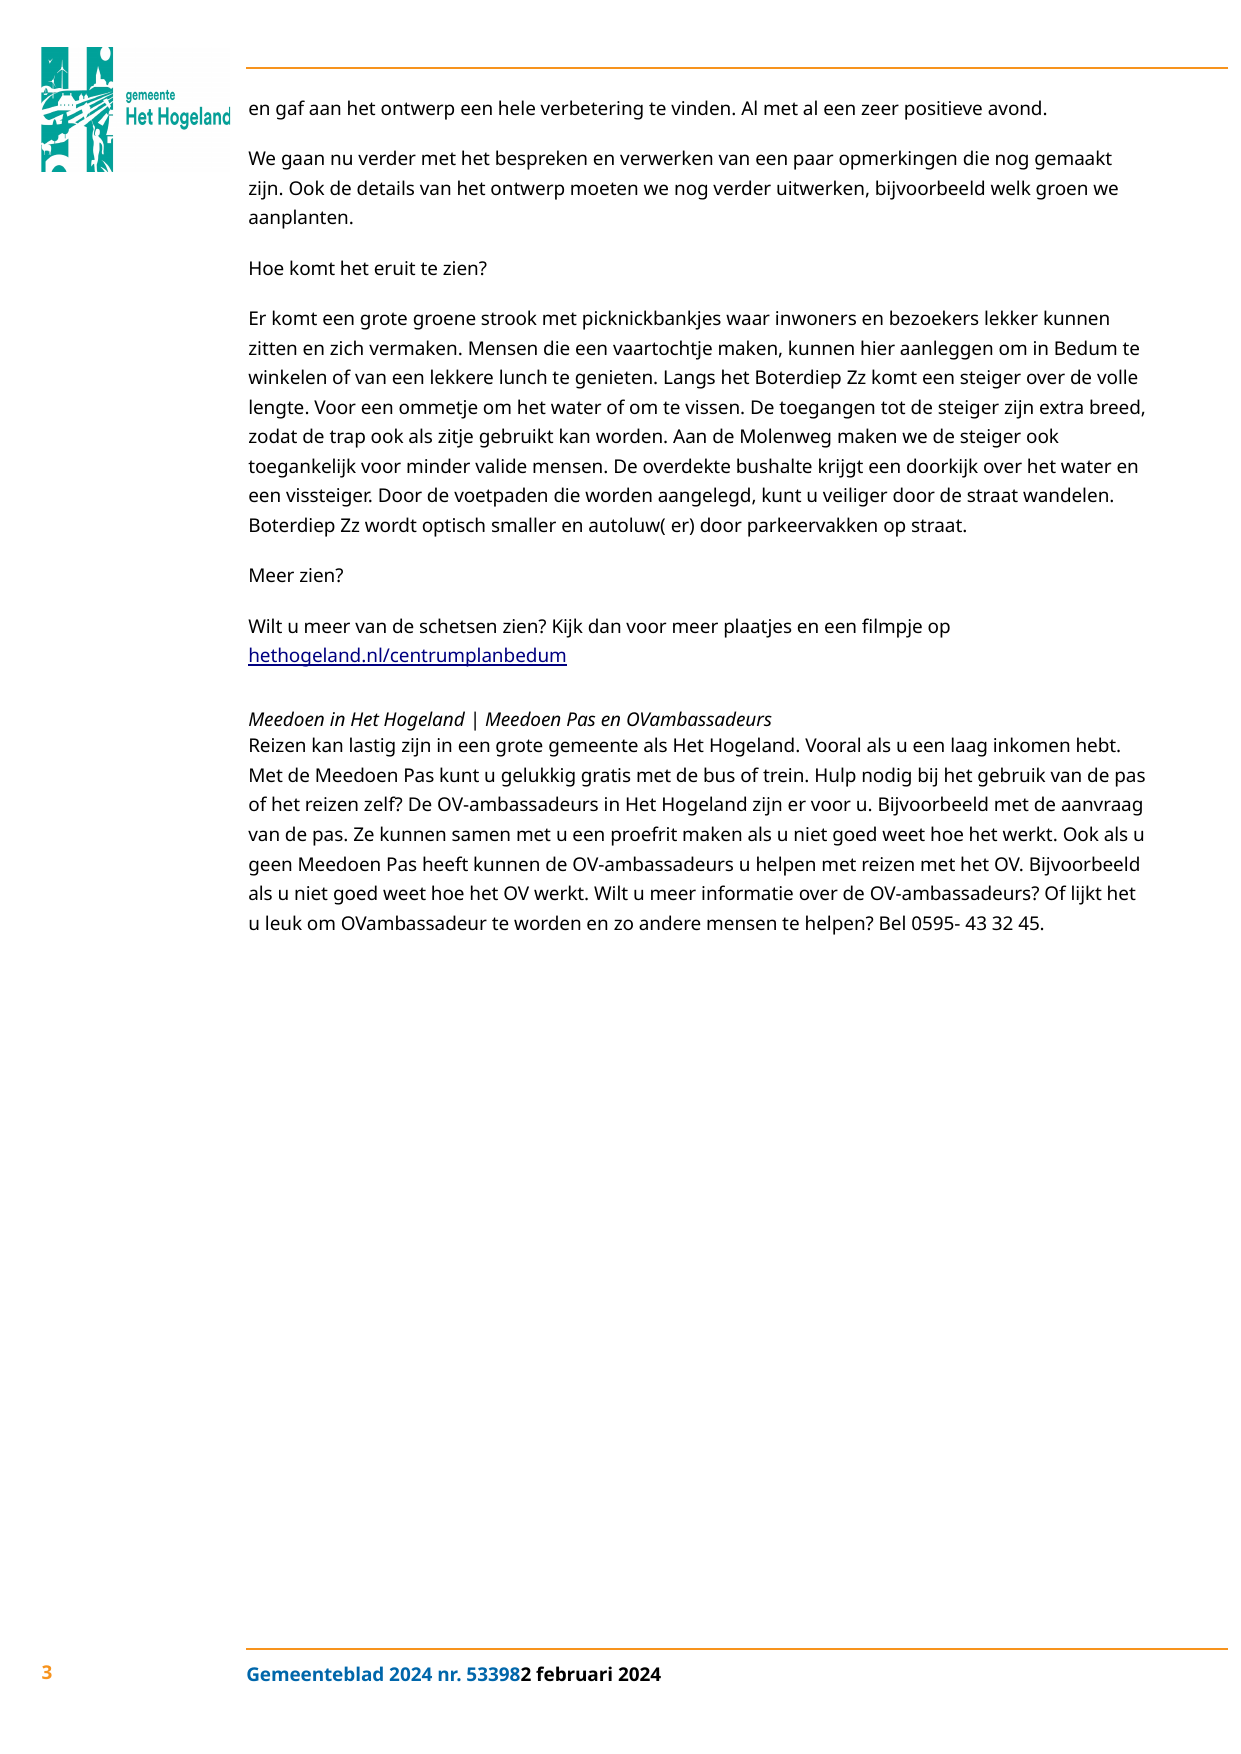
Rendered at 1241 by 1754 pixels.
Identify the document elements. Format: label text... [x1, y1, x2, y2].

text en gaf aan het ontwerp een hele verbetering te vinden. Al met al een zeer positieve avond. [248, 95, 1152, 121]
text Reizen kan lastig zijn in een grote gemeente als Het Hogeland. Vooral als u een laag inkomen hebt. Met de Meedoen Pas kunt u gelukkig gratis met de bus of trein. Hulp nodig bij het gebruik van de pas of het reizen zelf? De OV-ambassadeurs in Het Hogeland zijn er voor u. Bijvoorbeeld met de aanvraag van de pas. Ze kunnen samen met u een proefrit maken als u niet goed weet hoe het werkt. Ook als u geen Meedoen Pas heeft kunnen de OV-ambassadeurs u helpen met reizen met het OV. Bijvoorbeeld als u niet goed weet hoe het OV werkt. Wilt u meer informatie over de OV-ambassadeurs? Of lijkt het u leuk om OVambassadeur te worden en zo andere mensen te helpen? Bel 0595- 43 32 45. [248, 732, 1152, 936]
text Hoe komt het eruit te zien? [248, 255, 1152, 281]
text Meer zien? [248, 563, 1152, 588]
text Meedoen in Het Hogeland | Meedoen Pas en OVambassadeurs [248, 707, 1152, 732]
text Wilt u meer van de schetsen zien? Kijk dan voor meer plaatjes en een filmpje op hethogeland.nl/centrumplanbedum [248, 613, 1152, 668]
text We gaan nu verder met het bespreken en verwerken van een paar opmerkingen die nog gemaakt zijn. Ook de details van het ontwerp moeten we nog verder uitwerken, bijvoorbeeld welk groen we aanplanten. [248, 145, 1152, 230]
picture [41, 47, 231, 172]
text Er komt een grote groene strook met picknickbankjes waar inwoners en bezoekers lekker kunnen zitten en zich vermaken. Mensen die een vaartochtje maken, kunnen hier aanleggen om in Bedum te winkelen of van een lekkere lunch te genieten. Langs het Boterdiep Zz komt een steiger over de volle lengte. Voor een ommetje om het water of om te vissen. De toegangen tot de steiger zijn extra breed, zodat de trap ook als zitje gebruikt kan worden. Aan de Molenweg maken we de steiger ook toegankelijk voor minder valide mensen. De overdekte bushalte krijgt een doorkijk over het water en een vissteiger. Door de voetpaden die worden aangelegd, kunt u veiliger door de straat wandelen. Boterdiep Zz wordt optisch smaller en autoluw( er) door parkeervakken op straat. [248, 305, 1152, 538]
